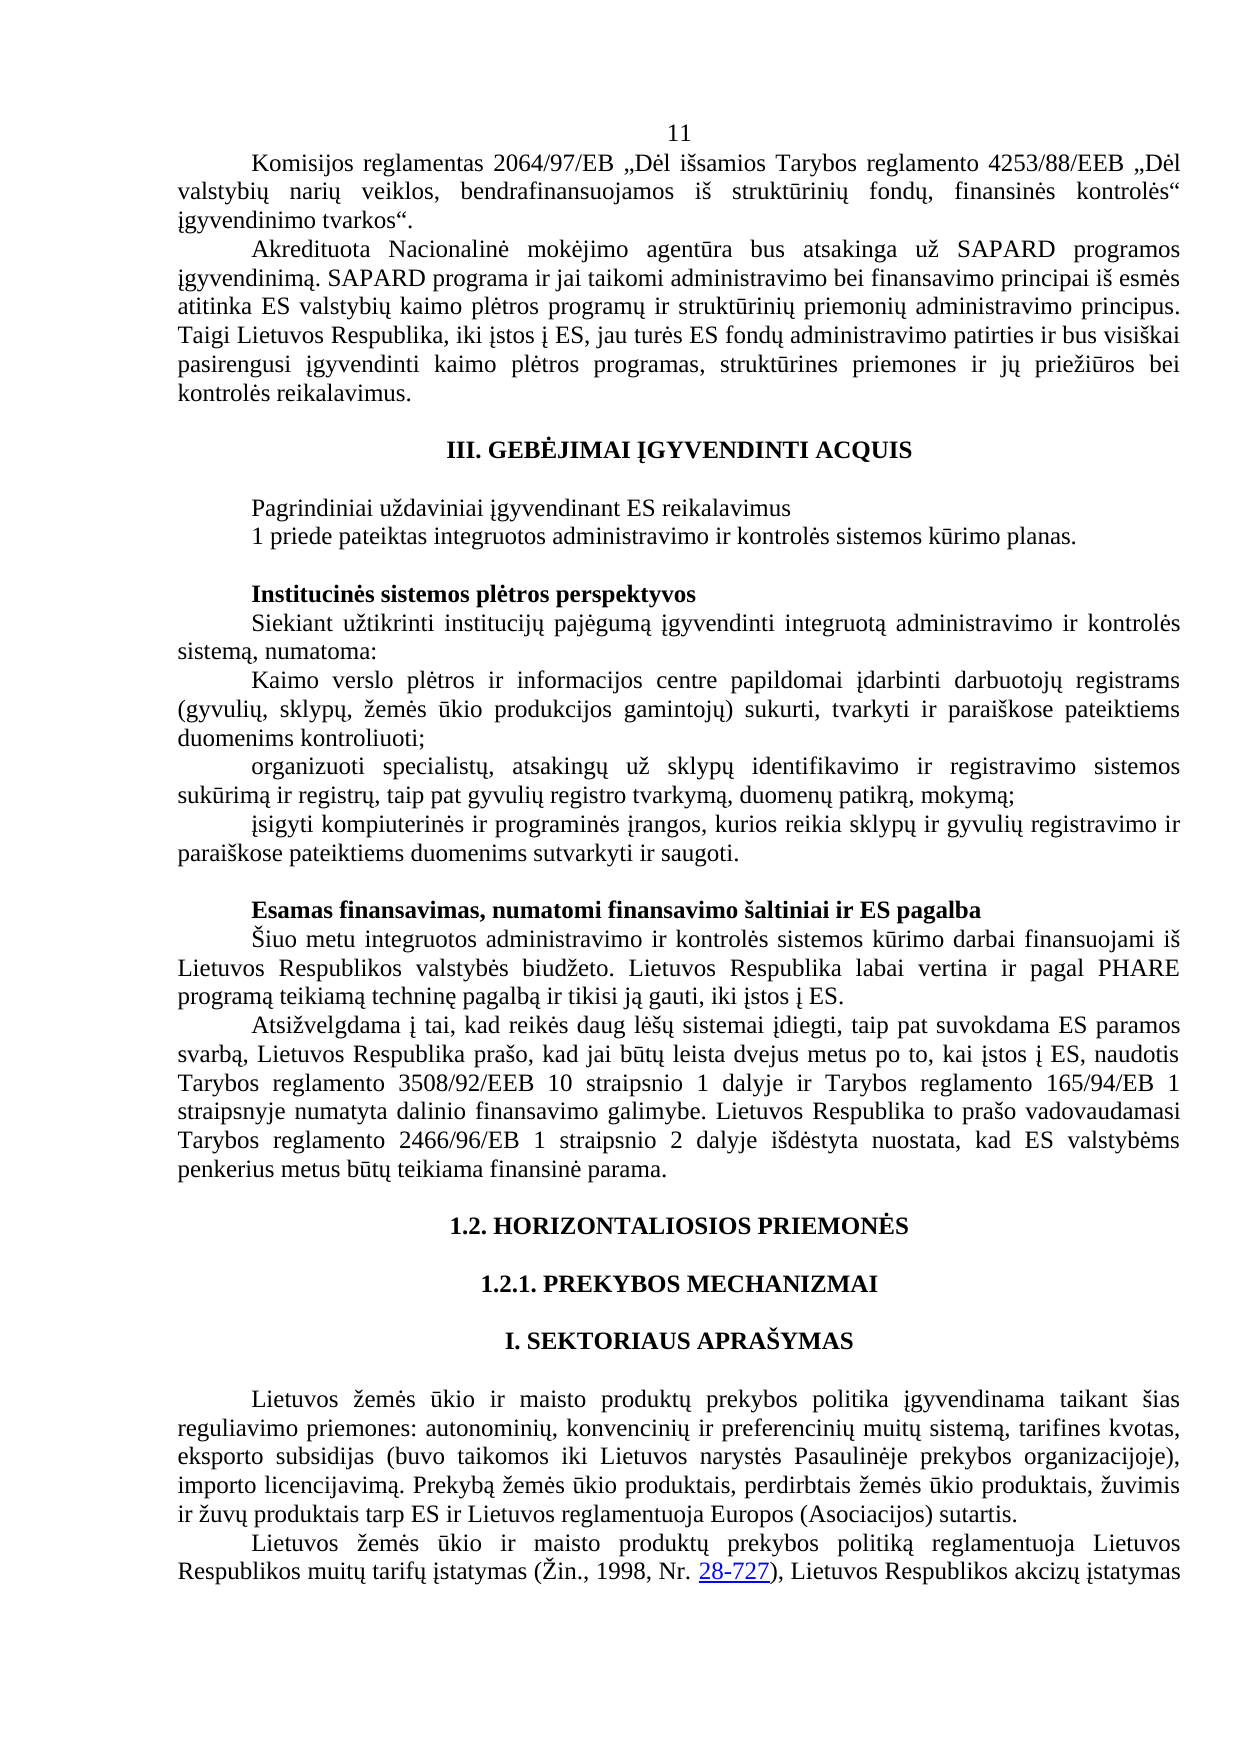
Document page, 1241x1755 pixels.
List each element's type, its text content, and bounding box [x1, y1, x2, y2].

text Pagrindiniai uždaviniai įgyvendinant ES reikalavimus [177, 493, 1181, 521]
text Siekiant užtikrinti institucijų pajėgumą įgyvendinti integruotą administravimo ir kontrolės sistemą, numatoma: [177, 608, 1181, 665]
text Šiuo metu integruotos administravimo ir kontrolės sistemos kūrimo darbai finansuojami iš Lietuvos Respublikos valstybės biudžeto. Lietuvos Respublika labai vertina ir pagal PHARE programą teikiamą techninę pagalbą ir tikisi ją gauti, iki įstos į ES. [177, 924, 1181, 1010]
text 1.2. HORIZONTALIOSIOS PRIEMONĖS [177, 1211, 1181, 1240]
text 1 priede pateiktas integruotos administravimo ir kontrolės sistemos kūrimo planas. [177, 521, 1181, 550]
text Kaimo verslo plėtros ir informacijos centre papildomai įdarbinti darbuotojų registrams (gyvulių, sklypų, žemės ūkio produkcijos gamintojų) sukurti, tvarkyti ir paraiškose pateiktiems duomenims kontroliuoti; [177, 665, 1181, 751]
text 1.2.1. PREKYBOS MECHANIZMAI [177, 1269, 1181, 1298]
text Lietuvos žemės ūkio ir maisto produktų prekybos politika įgyvendinama taikant šias reguliavimo priemones: autonominių, konvencinių ir preferencinių muitų sistemą, tarifines kvotas, eksporto subsidijas (buvo taikomos iki Lietuvos narystės Pasaulinėje prekybos organizacijoje), importo licencijavimą. Prekybą žemės ūkio produktais, perdirbtais žemės ūkio produktais, žuvimis ir žuvų produktais tarp ES ir Lietuvos reglamentuoja Europos (Asociacijos) sutartis. [177, 1384, 1181, 1528]
text III. GEBĖJIMAI ĮGYVENDINTI ACQUIS [177, 435, 1181, 464]
text Institucinės sistemos plėtros perspektyvos [177, 579, 1181, 608]
text Atsižvelgdama į tai, kad reikės daug lėšų sistemai įdiegti, taip pat suvokdama ES paramos svarbą, Lietuvos Respublika prašo, kad jai būtų leista dvejus metus po to, kai įstos į ES, naudotis Tarybos reglamento 3508/92/EEB 10 straipsnio 1 dalyje ir Tarybos reglamento 165/94/EB 1 straipsnyje numatyta dalinio finansavimo galimybe. Lietuvos Respublika to prašo vadovaudamasi Tarybos reglamento 2466/96/EB 1 straipsnio 2 dalyje išdėstyta nuostata, kad ES valstybėms penkerius metus būtų teikiama finansinė parama. [177, 1010, 1181, 1183]
text įsigyti kompiuterinės ir programinės įrangos, kurios reikia sklypų ir gyvulių registravimo ir paraiškose pateiktiems duomenims sutvarkyti ir saugoti. [177, 809, 1181, 866]
text I. SEKTORIAUS APRAŠYMAS [177, 1326, 1181, 1355]
text organizuoti specialistų, atsakingų už sklypų identifikavimo ir registravimo sistemos sukūrimą ir registrų, taip pat gyvulių registro tvarkymą, duomenų patikrą, mokymą; [177, 751, 1181, 809]
text Esamas finansavimas, numatomi finansavimo šaltiniai ir ES pagalba [177, 895, 1181, 924]
text Akredituota Nacionalinė mokėjimo agentūra bus atsakinga už SAPARD programos įgyvendinimą. SAPARD programa ir jai taikomi administravimo bei finansavimo principai iš esmės atitinka ES valstybių kaimo plėtros programų ir struktūrinių priemonių administravimo principus. Taigi Lietuvos Respublika, iki įstos į ES, jau turės ES fondų administravimo patirties ir bus visiškai pasirengusi įgyvendinti kaimo plėtros programas, struktūrines priemones ir jų priežiūros bei kontrolės reikalavimus. [177, 234, 1181, 406]
text Komisijos reglamentas 2064/97/EB „Dėl išsamios Tarybos reglamento 4253/88/EEB „Dėl valstybių narių veiklos, bendrafinansuojamos iš struktūrinių fondų, finansinės kontrolės“ įgyvendinimo tvarkos“. [177, 148, 1181, 234]
text Lietuvos žemės ūkio ir maisto produktų prekybos politiką reglamentuoja Lietuvos Respublikos muitų tarifų įstatymas (Žin., 1998, Nr. 28-727), Lietuvos Respublikos akcizų įstatymas [177, 1528, 1181, 1585]
